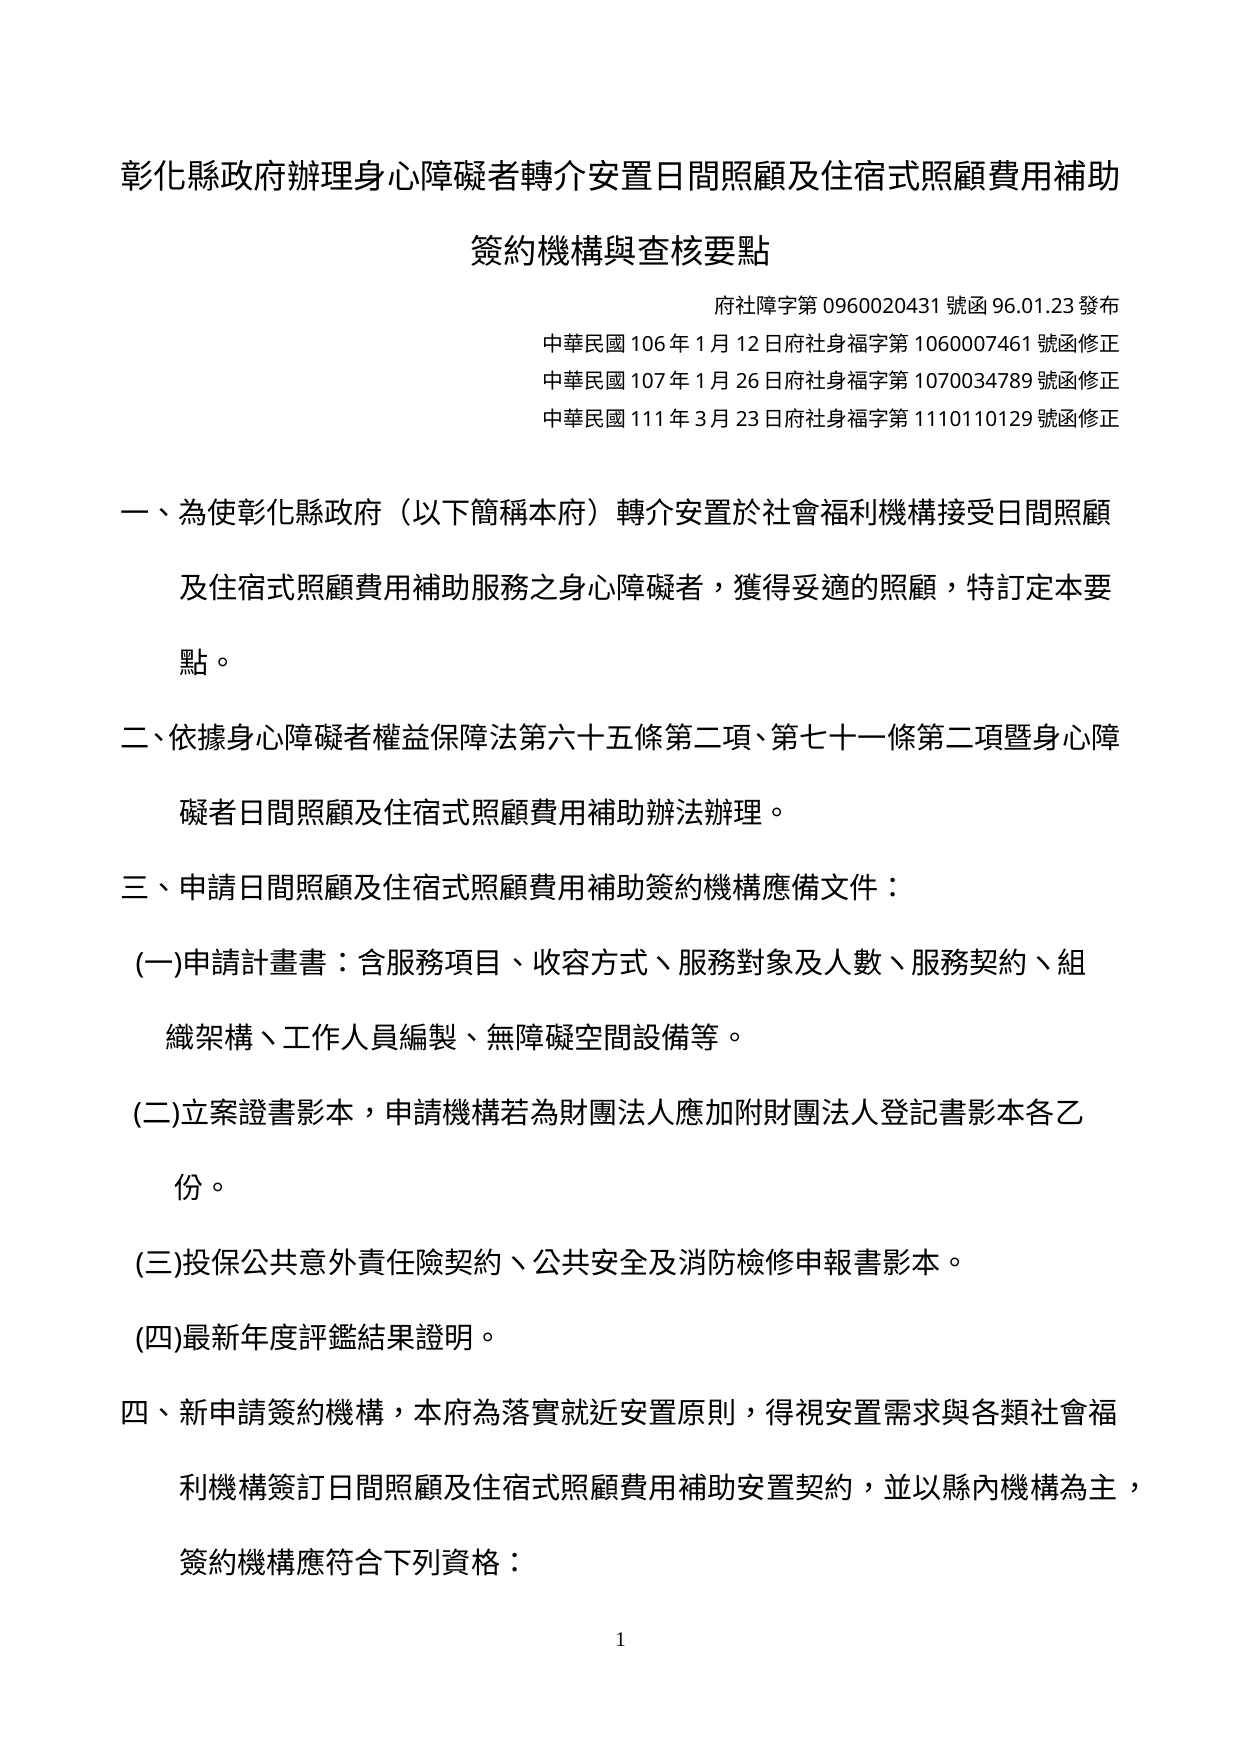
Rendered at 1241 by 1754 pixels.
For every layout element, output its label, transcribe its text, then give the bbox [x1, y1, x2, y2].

text (一)申請計畫書：含服務項目、收容方式ヽ服務對象及人數ヽ服務契約ヽ組 [120, 924, 1120, 999]
text 中華民國107年1月26日府社身福字第1070034789號函修正 [120, 361, 1120, 399]
text 府社障字第0960020431號函96.01.23發布 [120, 286, 1120, 324]
text (二)立案證書影本，申請機構若為財團法人應加附財團法人登記書影本各乙 [120, 1074, 1120, 1149]
text 一、為使彰化縣政府（以下簡稱本府）轉介安置於社會福利機構接受日間照顧及住宿式照顧費用補助服務之身心障礙者，獲得妥適的照顧，特訂定本要點。 [120, 474, 1120, 699]
text 彰化縣政府辦理身心障礙者轉介安置日間照顧及住宿式照顧費用補助簽約機構與查核要點 [120, 136, 1120, 286]
text 中華民國111年3月23日府社身福字第1110110129號函修正 [120, 399, 1120, 436]
text 三、申請日間照顧及住宿式照顧費用補助簽約機構應備文件： [120, 849, 1120, 924]
text 二、依據身心障礙者權益保障法第六十五條第二項、第七十一條第二項暨身心障礙者日間照顧及住宿式照顧費用補助辦法辦理。 [120, 699, 1120, 849]
text (三)投保公共意外責任險契約ヽ公共安全及消防檢修申報書影本。 [120, 1224, 1120, 1299]
text 份。 [120, 1149, 1120, 1224]
text 中華民國106年1月12日府社身福字第1060007461號函修正 [120, 324, 1120, 361]
text (四)最新年度評鑑結果證明。 [120, 1299, 1120, 1374]
text 四、新申請簽約機構，本府為落實就近安置原則，得視安置需求與各類社會福利機構簽訂日間照顧及住宿式照顧費用補助安置契約，並以縣內機構為主，簽約機構應符合下列資格： [120, 1374, 1120, 1599]
text 織架構ヽ工作人員編製、無障礙空間設備等。 [120, 999, 1120, 1074]
